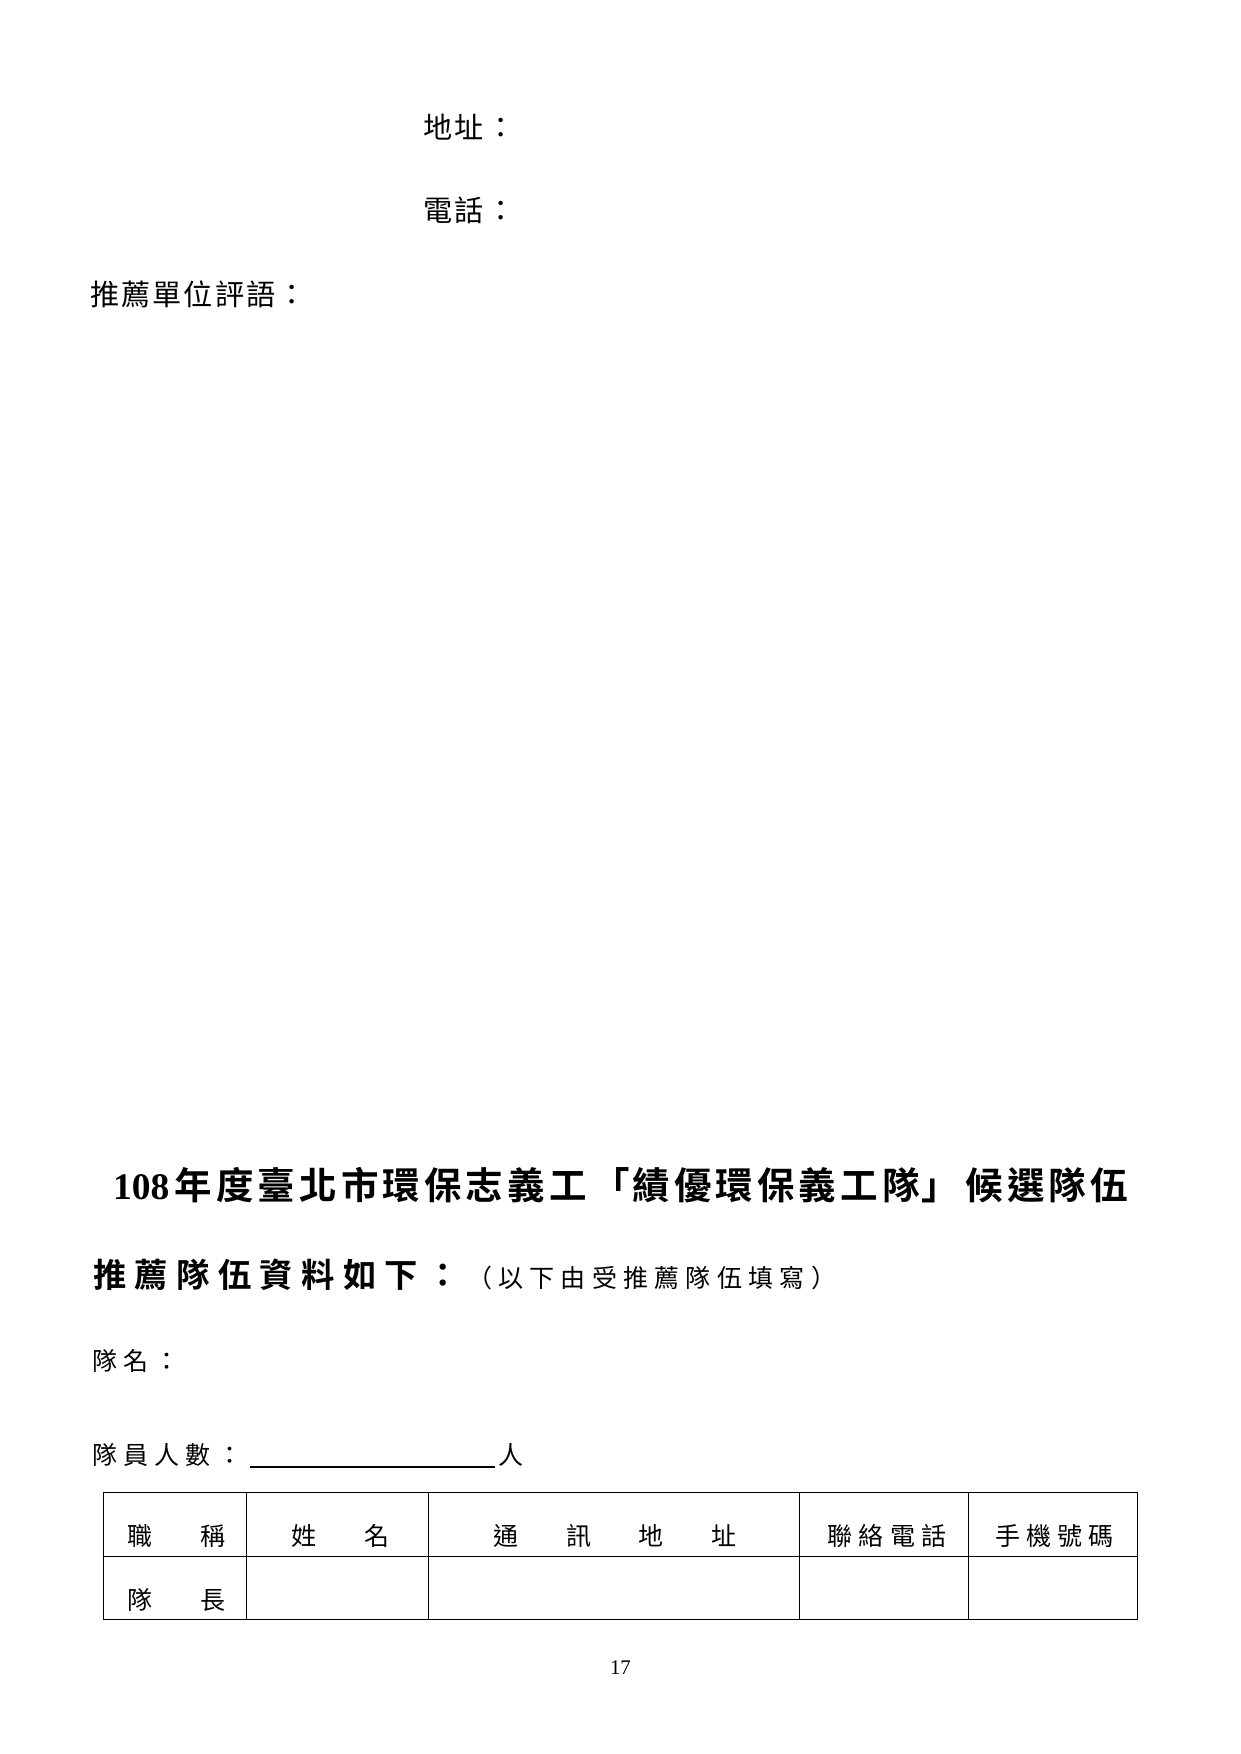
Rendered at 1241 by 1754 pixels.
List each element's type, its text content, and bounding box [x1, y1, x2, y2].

table_header 職 稱 [104, 1493, 246, 1556]
text 108年度臺北市環保志義工「績優環保義工隊」候選隊伍 [89, 1142, 1151, 1204]
table_cell [247, 1557, 428, 1619]
text 推薦隊伍資料如下：（以下由受推薦隊伍填寫） [89, 1231, 1151, 1294]
table_header 手機號碼 [969, 1493, 1137, 1556]
text 地址： [89, 84, 1151, 146]
text 電話： [89, 167, 1151, 230]
table_cell 隊 長 [104, 1557, 246, 1619]
table_header 姓 名 [247, 1493, 428, 1556]
table_header 通 訊 地 址 [429, 1493, 799, 1556]
text 推薦單位評語： [89, 251, 1151, 313]
table_cell [969, 1557, 1137, 1619]
text 隊名： 隊員人數： 人 [89, 1318, 1151, 1474]
table_header 聯絡電話 [800, 1493, 968, 1556]
table_cell [429, 1557, 799, 1619]
table_cell [800, 1557, 968, 1619]
